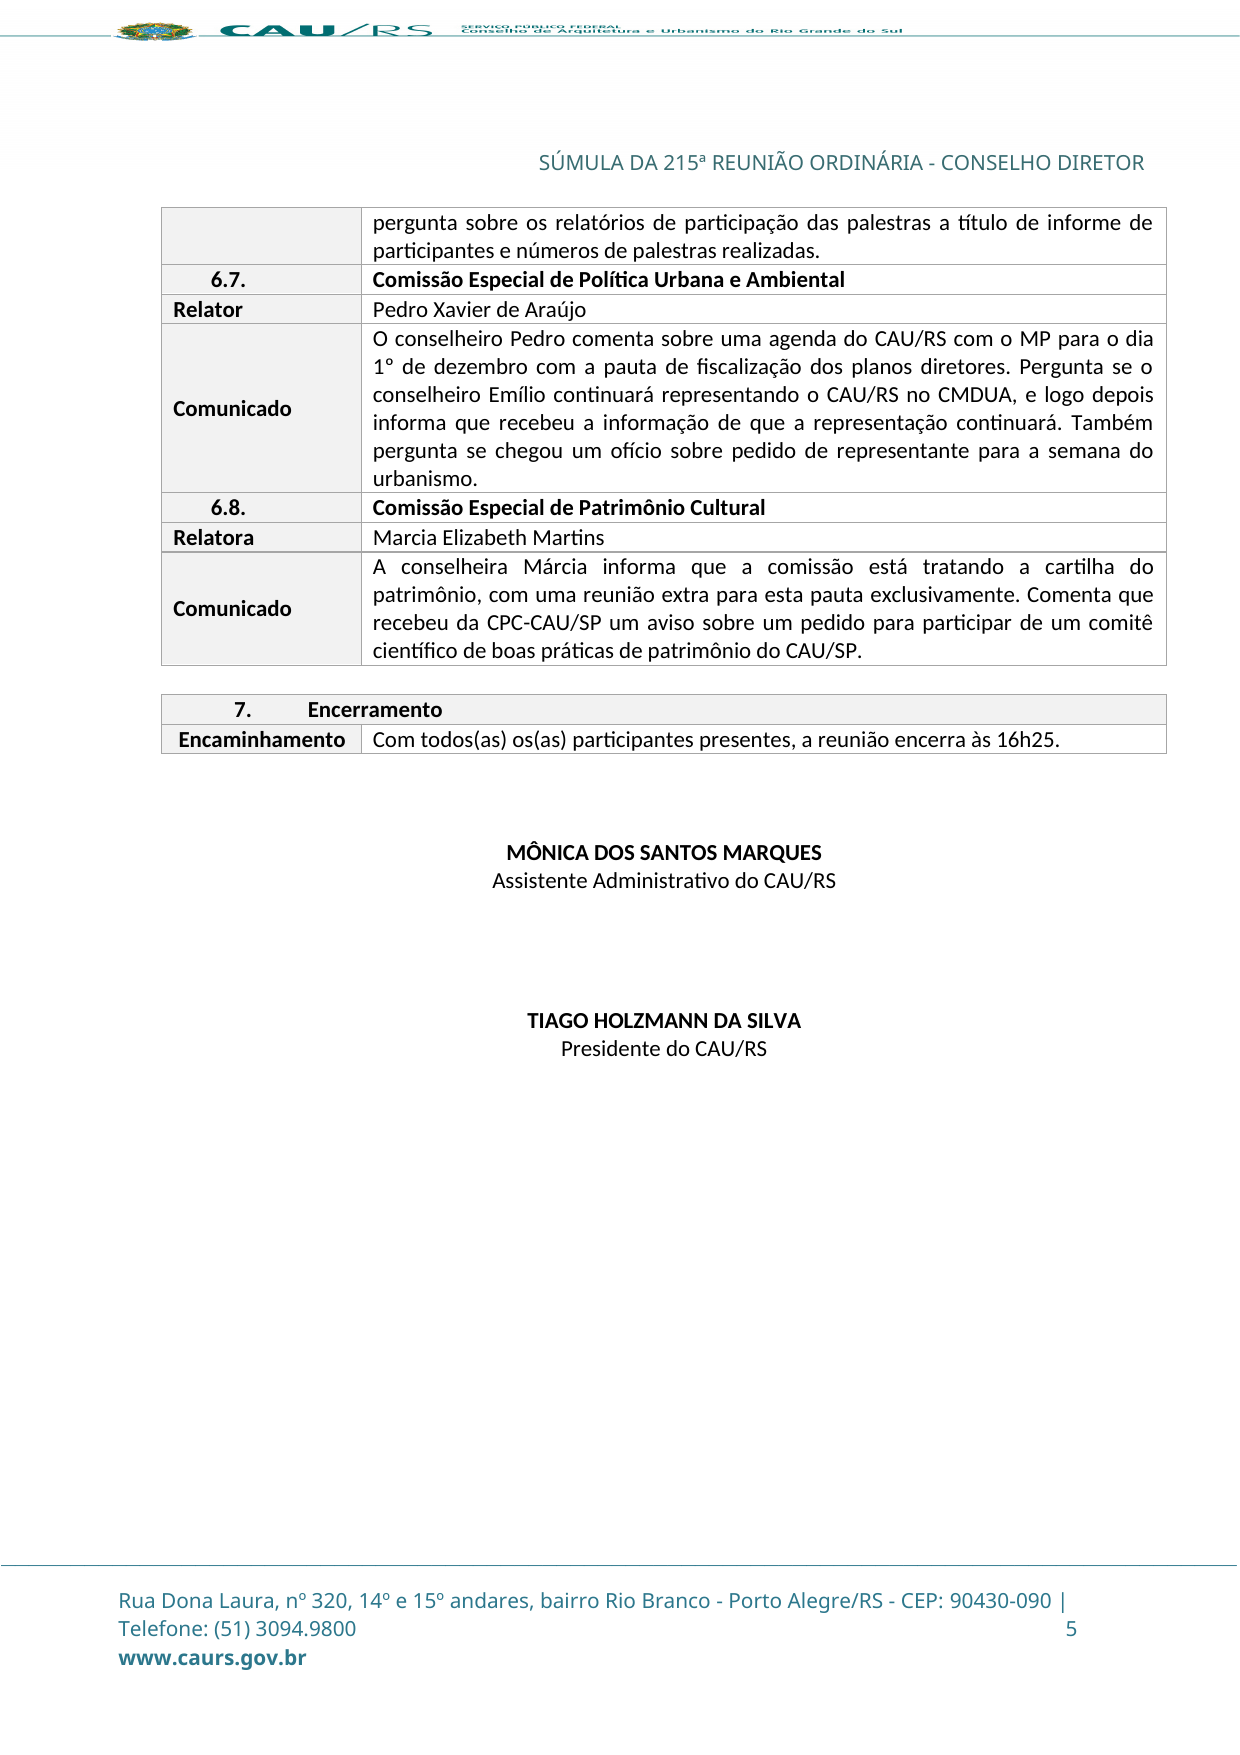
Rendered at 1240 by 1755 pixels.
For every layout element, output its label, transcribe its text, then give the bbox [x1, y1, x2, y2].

table_cell Pedro Xavier de Araújo [362, 295, 1166, 323]
table_cell Comissão Especial de Patrimônio Cultural [362, 493, 1166, 522]
table_cell Encaminhamento [162, 725, 361, 753]
table_cell Com todos(as) os(as) participantes presentes, a reunião encerra às 16h25. [362, 725, 1166, 753]
table_cell Comissão Especial de Política Urbana e Ambiental [362, 265, 1166, 293]
table_cell Comunicado [162, 324, 361, 492]
text TIAGO HOLZMANN DA SILVA [177, 1006, 1151, 1034]
text Presidente do CAU/RS [177, 1034, 1151, 1062]
table_cell Relator [162, 295, 361, 323]
table_cell [162, 493, 361, 522]
table_cell [361, 666, 1166, 694]
table_cell Relatora [162, 523, 361, 551]
table_cell Encerramento [162, 695, 1166, 724]
table_cell O conselheiro Pedro comenta sobre uma agenda do CAU/RS com o MP para o dia 1º de dezembro com a pauta de fiscalização dos planos diretores. Pergunta se o conselheiro Emílio continuará representando o CAU/RS no CMDUA, e logo depois informa que recebeu a informação de que a representação continuará. Também pergunta se chegou um ofício sobre pedido de representante para a semana do urbanismo. [362, 324, 1166, 492]
table_cell A conselheira Márcia informa que a comissão está tratando a cartilha do patrimônio, com uma reunião extra para esta pauta exclusivamente. Comenta que recebeu da CPC-CAU/SP um aviso sobre um pedido para participar de um comitê científico de boas práticas de patrimônio do CAU/SP. [362, 553, 1166, 664]
table_cell [162, 265, 361, 293]
text MÔNICA DOS SANTOS MARQUES [177, 838, 1151, 866]
text Assistente Administrativo do CAU/RS [177, 866, 1151, 894]
table_cell pergunta sobre os relatórios de participação das palestras a título de informe de participantes e números de palestras realizadas. [362, 208, 1166, 264]
table_cell Marcia Elizabeth Martins [362, 523, 1166, 551]
table_cell Comunicado [162, 553, 361, 664]
table_cell [162, 208, 361, 264]
table_cell [162, 666, 361, 694]
